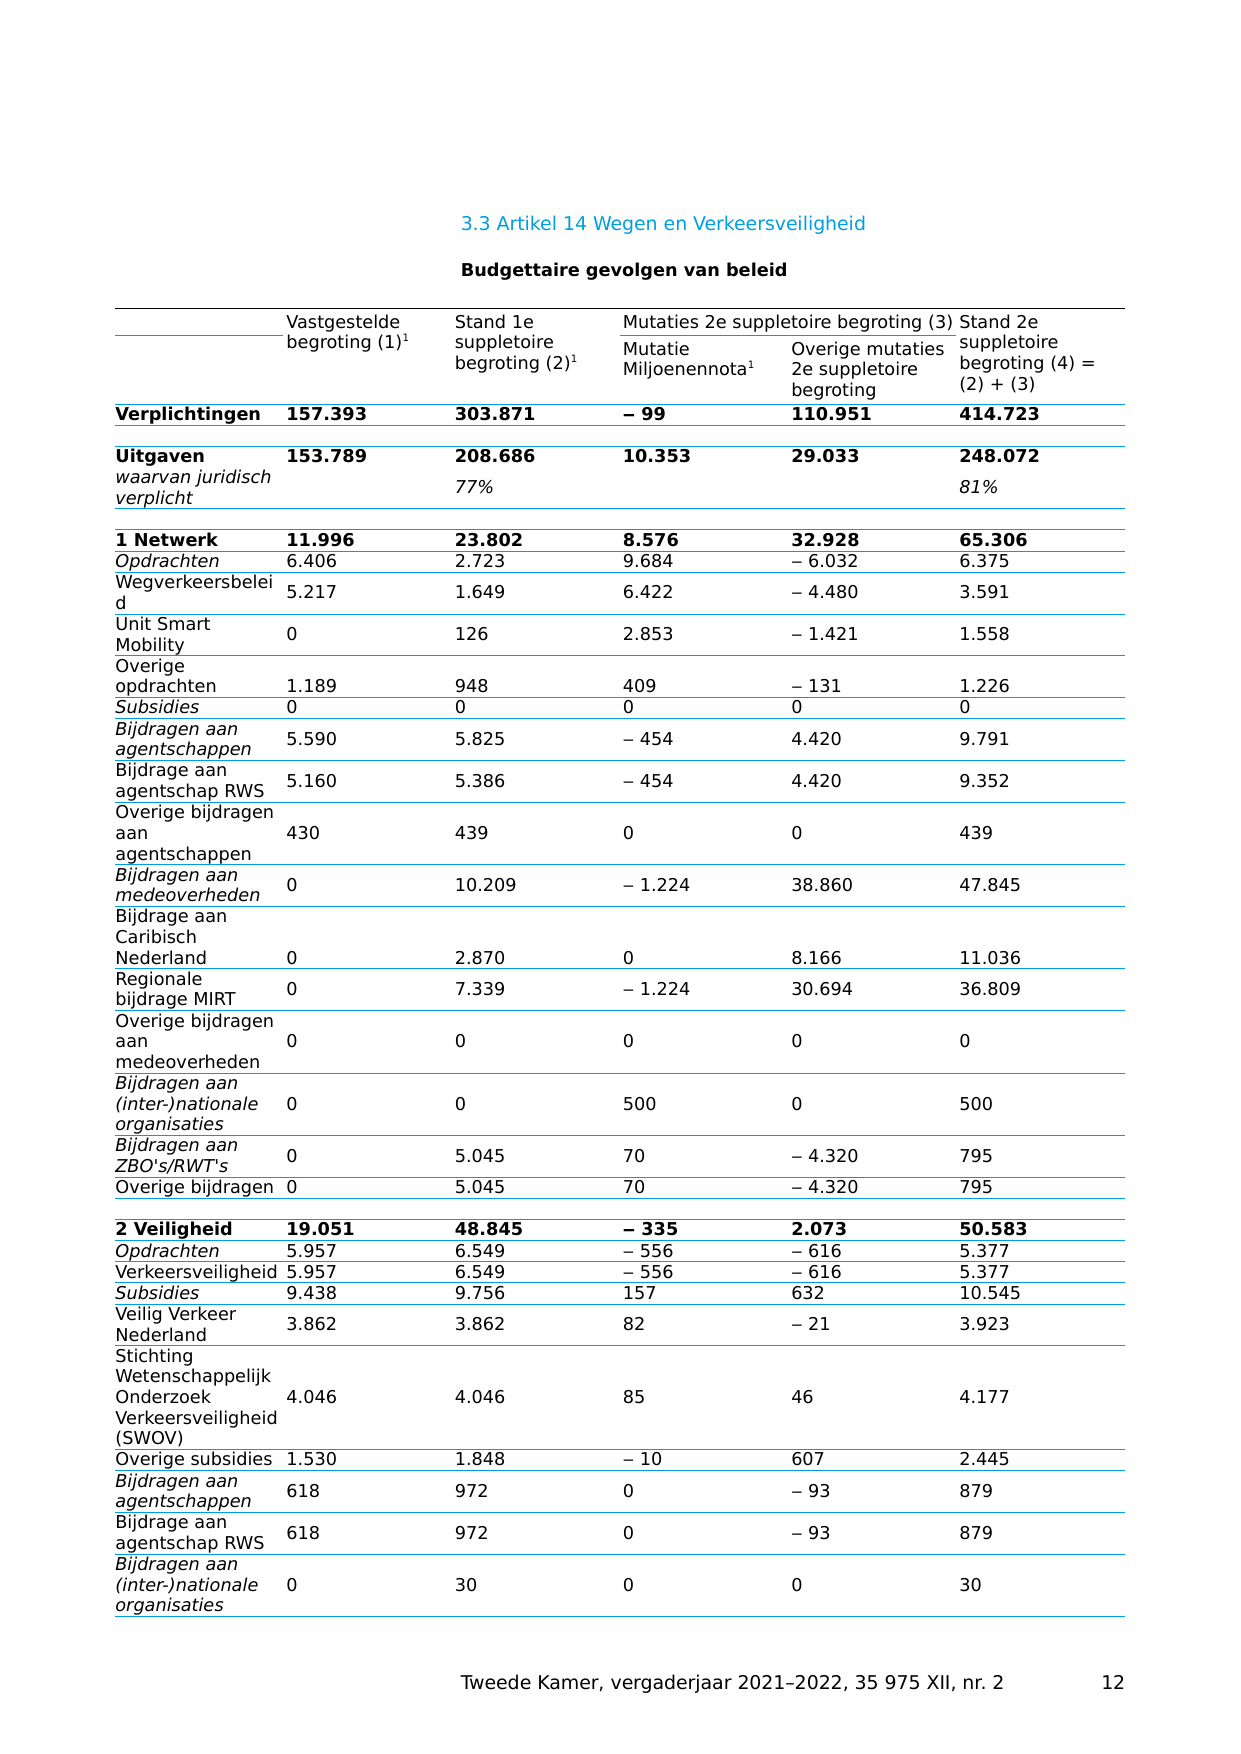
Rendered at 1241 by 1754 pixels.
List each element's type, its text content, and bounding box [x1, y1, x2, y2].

table_cell [620, 467, 788, 508]
table_cell Bijdrage aan Caribisch Nederland [115, 907, 283, 968]
table_cell 70 [620, 1136, 788, 1177]
table_cell 4.420 [788, 761, 956, 802]
table_cell 29.033 [788, 447, 956, 467]
table_cell 2.853 [620, 615, 788, 655]
table_cell Uitgaven [115, 447, 283, 467]
table_cell Opdrachten [115, 552, 283, 572]
table_cell 0 [283, 969, 452, 1010]
table_cell ‒ 454 [620, 719, 788, 760]
table_cell 2.870 [452, 907, 620, 968]
table_cell 0 [620, 803, 788, 864]
table_cell 3.862 [283, 1305, 452, 1345]
table_cell 439 [452, 803, 620, 864]
table_cell 303.871 [452, 405, 620, 425]
table_cell [283, 509, 452, 529]
table_cell Overige mutaties 2e suppletoire begroting [788, 336, 956, 403]
table_cell 0 [620, 698, 788, 718]
table_cell Bijdragen aan agentschappen [115, 1471, 283, 1512]
table_cell 0 [620, 1011, 788, 1072]
table_cell Overige subsidies [115, 1450, 283, 1470]
table_cell ‒ 4.480 [788, 573, 956, 613]
table_cell 126 [452, 615, 620, 655]
table_cell 50.583 [956, 1220, 1125, 1240]
table_cell Opdrachten [115, 1241, 283, 1261]
table_cell ‒ 335 [620, 1220, 788, 1240]
table_cell 46 [788, 1346, 956, 1449]
table_cell 5.590 [283, 719, 452, 760]
table_cell 972 [452, 1513, 620, 1553]
table_cell 65.306 [956, 530, 1125, 551]
table_cell 0 [956, 698, 1125, 718]
table_cell 3.923 [956, 1305, 1125, 1345]
text Budgettaire gevolgen van beleid [461, 258, 1125, 281]
table_cell 9.684 [620, 552, 788, 572]
table_cell ‒ 4.320 [788, 1136, 956, 1177]
table_cell 0 [283, 1136, 452, 1177]
table_cell 81% [956, 467, 1125, 508]
table_cell ‒ 616 [788, 1262, 956, 1282]
table_cell [283, 1199, 452, 1219]
table_cell [956, 1199, 1125, 1219]
table_cell 1.848 [452, 1450, 620, 1470]
table_cell 879 [956, 1513, 1125, 1553]
table_cell [115, 509, 283, 529]
table_cell Overige bijdragen aan medeoverheden [115, 1011, 283, 1072]
table_cell [452, 426, 620, 446]
table_cell 9.791 [956, 719, 1125, 760]
table_cell Overige bijdragen [115, 1178, 283, 1198]
table_cell 0 [283, 1074, 452, 1135]
table_cell 879 [956, 1471, 1125, 1512]
table_cell 110.951 [788, 405, 956, 425]
table_cell ‒ 10 [620, 1450, 788, 1470]
table_cell 0 [452, 1074, 620, 1135]
table_cell 0 [452, 1011, 620, 1072]
table_cell 7.339 [452, 969, 620, 1010]
table_cell 0 [788, 698, 956, 718]
table_cell Stand 2e suppletoire begroting (4) = (2) + (3) [956, 309, 1125, 403]
table_cell 3.591 [956, 573, 1125, 613]
table_cell 5.957 [283, 1262, 452, 1282]
table_cell 2 Veiligheid [115, 1220, 283, 1240]
table_cell 9.756 [452, 1283, 620, 1303]
table_cell 9.352 [956, 761, 1125, 802]
table_cell 4.046 [452, 1346, 620, 1449]
table_cell [620, 509, 788, 529]
table_cell 439 [956, 803, 1125, 864]
table_cell 10.209 [452, 865, 620, 906]
table_cell 8.576 [620, 530, 788, 551]
table_cell Bijdrage aan agentschap RWS [115, 761, 283, 802]
table_cell 30 [956, 1555, 1125, 1616]
table_cell 48.845 [452, 1220, 620, 1240]
table_cell Mutaties 2e suppletoire begroting (3) [620, 309, 956, 335]
table_cell Regionale bijdrage MIRT [115, 969, 283, 1010]
table_cell 0 [956, 1011, 1125, 1072]
table_cell ‒ 93 [788, 1513, 956, 1553]
table_cell Unit Smart Mobility [115, 615, 283, 655]
table_cell Bijdragen aan agentschappen [115, 719, 283, 760]
table_cell 500 [620, 1074, 788, 1135]
table_cell Subsidies [115, 1283, 283, 1303]
table_cell Stand 1e suppletoire begroting (2)1 [452, 309, 620, 403]
table_cell 1 Netwerk [115, 530, 283, 551]
table_cell 414.723 [956, 405, 1125, 425]
table_cell Mutatie Miljoenennota1 [620, 336, 788, 403]
table_cell 23.802 [452, 530, 620, 551]
table_cell 157 [620, 1283, 788, 1303]
table_cell 972 [452, 1471, 620, 1512]
table_cell 6.422 [620, 573, 788, 613]
table_cell Bijdragen aan ZBO's/RWT's [115, 1136, 283, 1177]
table_cell 5.386 [452, 761, 620, 802]
table_cell Verkeersveiligheid [115, 1262, 283, 1282]
table_cell Vastgestelde begroting (1)1 [283, 309, 452, 403]
table_cell ‒ 93 [788, 1471, 956, 1512]
table_cell 5.045 [452, 1136, 620, 1177]
table_cell 1.189 [283, 656, 452, 697]
table_cell 10.545 [956, 1283, 1125, 1303]
table_cell 11.036 [956, 907, 1125, 968]
table_cell 47.845 [956, 865, 1125, 906]
table_cell Bijdragen aan (inter-)nationale organisaties [115, 1555, 283, 1616]
table_cell 1.558 [956, 615, 1125, 655]
table_cell 0 [788, 1011, 956, 1072]
table_cell 0 [283, 1011, 452, 1072]
table_cell 6.549 [452, 1262, 620, 1282]
table_cell [620, 426, 788, 446]
table_cell Verplichtingen [115, 405, 283, 425]
table_cell 6.375 [956, 552, 1125, 572]
table_cell 5.825 [452, 719, 620, 760]
table_cell 0 [620, 907, 788, 968]
table_cell 0 [283, 865, 452, 906]
table_cell 70 [620, 1178, 788, 1198]
table_cell 618 [283, 1513, 452, 1553]
table_cell Stichting Wetenschappelijk Onderzoek Verkeersveiligheid (SWOV) [115, 1346, 283, 1449]
table_cell 1.530 [283, 1450, 452, 1470]
table_cell 38.860 [788, 865, 956, 906]
table_cell [620, 1199, 788, 1219]
table_cell Bijdragen aan (inter-)nationale organisaties [115, 1074, 283, 1135]
table_cell Overige bijdragen aan agentschappen [115, 803, 283, 864]
table_cell 4.046 [283, 1346, 452, 1449]
table_cell ‒ 1.224 [620, 969, 788, 1010]
table_cell ‒ 556 [620, 1241, 788, 1261]
table_cell 2.445 [956, 1450, 1125, 1470]
table_cell 4.420 [788, 719, 956, 760]
table_cell 82 [620, 1305, 788, 1345]
table_cell [115, 1199, 283, 1219]
table_cell Bijdragen aan medeoverheden [115, 865, 283, 906]
table_cell 19.051 [283, 1220, 452, 1240]
table_cell ‒ 99 [620, 405, 788, 425]
table_cell 248.072 [956, 447, 1125, 467]
table_cell ‒ 4.320 [788, 1178, 956, 1198]
table_cell 795 [956, 1136, 1125, 1177]
table_cell 0 [283, 1178, 452, 1198]
table_cell 795 [956, 1178, 1125, 1198]
table_cell ‒ 1.224 [620, 865, 788, 906]
table_cell [788, 1199, 956, 1219]
table_cell 0 [788, 803, 956, 864]
table_cell 8.166 [788, 907, 956, 968]
table_cell 30 [452, 1555, 620, 1616]
table_cell 6.549 [452, 1241, 620, 1261]
table_cell 77% [452, 467, 620, 508]
table_cell 0 [283, 615, 452, 655]
table_cell [956, 426, 1125, 446]
table_cell [788, 426, 956, 446]
title 3.3 Artikel 14 Wegen en Verkeersveiligheid [461, 213, 1125, 235]
table_cell ‒ 616 [788, 1241, 956, 1261]
table_cell [788, 467, 956, 508]
table_cell waarvan juridisch verplicht [115, 467, 283, 508]
table_cell [283, 426, 452, 446]
table_cell 153.789 [283, 447, 452, 467]
table_cell ‒ 454 [620, 761, 788, 802]
table_cell 157.393 [283, 405, 452, 425]
table_cell Overige opdrachten [115, 656, 283, 697]
table_cell 5.957 [283, 1241, 452, 1261]
table_cell 32.928 [788, 530, 956, 551]
table_cell 0 [452, 698, 620, 718]
table_cell 11.996 [283, 530, 452, 551]
table_cell 6.406 [283, 552, 452, 572]
table_cell [115, 336, 283, 403]
table_cell [788, 509, 956, 529]
table_cell 5.377 [956, 1241, 1125, 1261]
table_cell 5.217 [283, 573, 452, 613]
table_cell 409 [620, 656, 788, 697]
table_cell [452, 1199, 620, 1219]
table_cell ‒ 6.032 [788, 552, 956, 572]
table_cell 208.686 [452, 447, 620, 467]
table_cell [452, 509, 620, 529]
table_cell 10.353 [620, 447, 788, 467]
table_cell 0 [283, 907, 452, 968]
table_cell 5.045 [452, 1178, 620, 1198]
table_cell 2.073 [788, 1220, 956, 1240]
table_cell 0 [788, 1555, 956, 1616]
table_cell Veilig Verkeer Nederland [115, 1305, 283, 1345]
table_cell [283, 467, 452, 508]
table_cell 3.862 [452, 1305, 620, 1345]
table_cell 9.438 [283, 1283, 452, 1303]
table_cell 30.694 [788, 969, 956, 1010]
table_cell 0 [620, 1471, 788, 1512]
table_cell [956, 509, 1125, 529]
table_cell 0 [283, 1555, 452, 1616]
table_cell 500 [956, 1074, 1125, 1135]
table_cell ‒ 131 [788, 656, 956, 697]
table_cell 607 [788, 1450, 956, 1470]
table_cell 0 [620, 1555, 788, 1616]
table_cell 36.809 [956, 969, 1125, 1010]
table_cell [115, 309, 283, 335]
table_cell 5.377 [956, 1262, 1125, 1282]
table_cell 632 [788, 1283, 956, 1303]
table_cell 1.649 [452, 573, 620, 613]
table_cell ‒ 21 [788, 1305, 956, 1345]
table_cell 1.226 [956, 656, 1125, 697]
table_cell 5.160 [283, 761, 452, 802]
table_cell 2.723 [452, 552, 620, 572]
table_header Tabel 6 Budgettaire gevolgen van beleid artikel 14 Wegen en Verkeersveiligheid (bedragen x € 1.000) [115, 283, 1125, 308]
table_cell 618 [283, 1471, 452, 1512]
table_cell ‒ 1.421 [788, 615, 956, 655]
table_cell Bijdrage aan agentschap RWS [115, 1513, 283, 1553]
table_cell Subsidies [115, 698, 283, 718]
table_cell 0 [620, 1513, 788, 1553]
table_cell [115, 426, 283, 446]
table_cell 0 [283, 698, 452, 718]
table_cell Wegverkeersbeleid [115, 573, 283, 613]
table_cell 4.177 [956, 1346, 1125, 1449]
table_cell ‒ 556 [620, 1262, 788, 1282]
table_cell 948 [452, 656, 620, 697]
table_cell 430 [283, 803, 452, 864]
table_cell 85 [620, 1346, 788, 1449]
table_cell 0 [788, 1074, 956, 1135]
